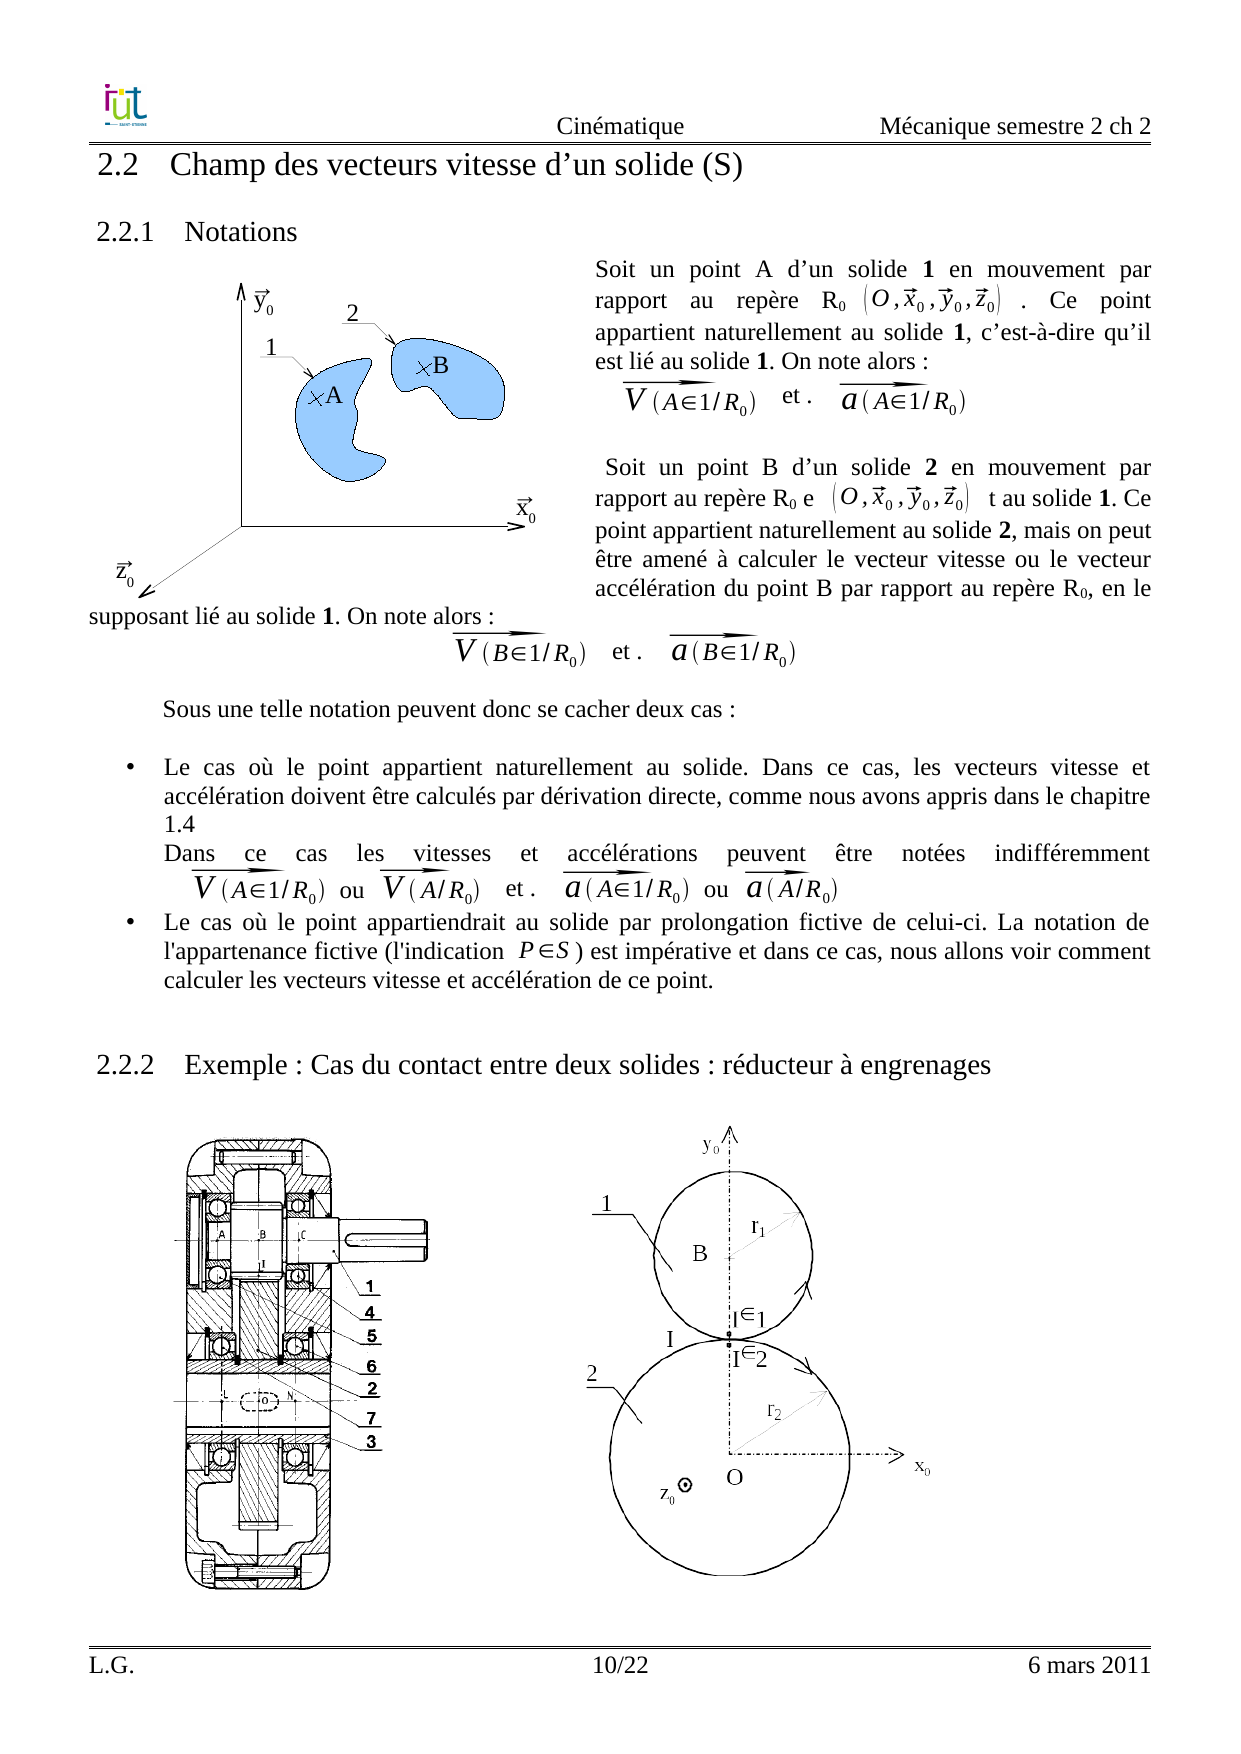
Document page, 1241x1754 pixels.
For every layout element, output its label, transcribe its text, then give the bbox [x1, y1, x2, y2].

picture [105, 84, 147, 126]
text Sous une telle notation peuvent donc se cacher deux cas : [89, 694, 1151, 723]
subtitle Notations [89, 214, 1151, 248]
list Dans ce cas les vitesses et accélérations peuvent être notées indifféremment et . [126, 838, 1151, 907]
text et . [89, 630, 1151, 671]
subtitle Exemple : Cas du contact entre deux solides : réducteur à engrenages [89, 1047, 1151, 1081]
subtitle Champ des vecteurs vitesse d’un solide (S) [89, 145, 1151, 183]
subtitle [537, 1117, 953, 1584]
text et . [355, 375, 1151, 423]
list Le cas où le point appartiendrait au solide par prolongation fictive de celui-ci. La notation de l'appartenance fictive (l'indication ) est impérative et dans ce cas, nous allons voir comment calculer les vecteurs vitesse et accélération de ce point. [126, 907, 1151, 994]
text [89, 375, 241, 423]
subtitle [151, 1122, 457, 1626]
text Soit un point B d’un solide 2 en mouvement par rapport au repère R0 et au solide 1. Ce point appartient naturellement au solide 2, mais on peut être amené à calculer le vecteur vitesse ou le vecteur accélération du point B par rapport au repère R0, en le supposant lié au solide 1. On note alors : [89, 452, 1151, 630]
text [242, 375, 310, 423]
list Le cas où le point appartient naturellement au solide. Dans ce cas, les vecteurs vitesse et accélération doivent être calculés par dérivation directe, comme nous avons appris dans le chapitre 1.4 [126, 752, 1151, 838]
text Soit un point A d’un solide 1 en mouvement par rapport au repère R0. Ce point appartient naturellement au solide 1, c’est-à-dire qu’il est lié au solide 1. On note alors : [89, 254, 1151, 375]
